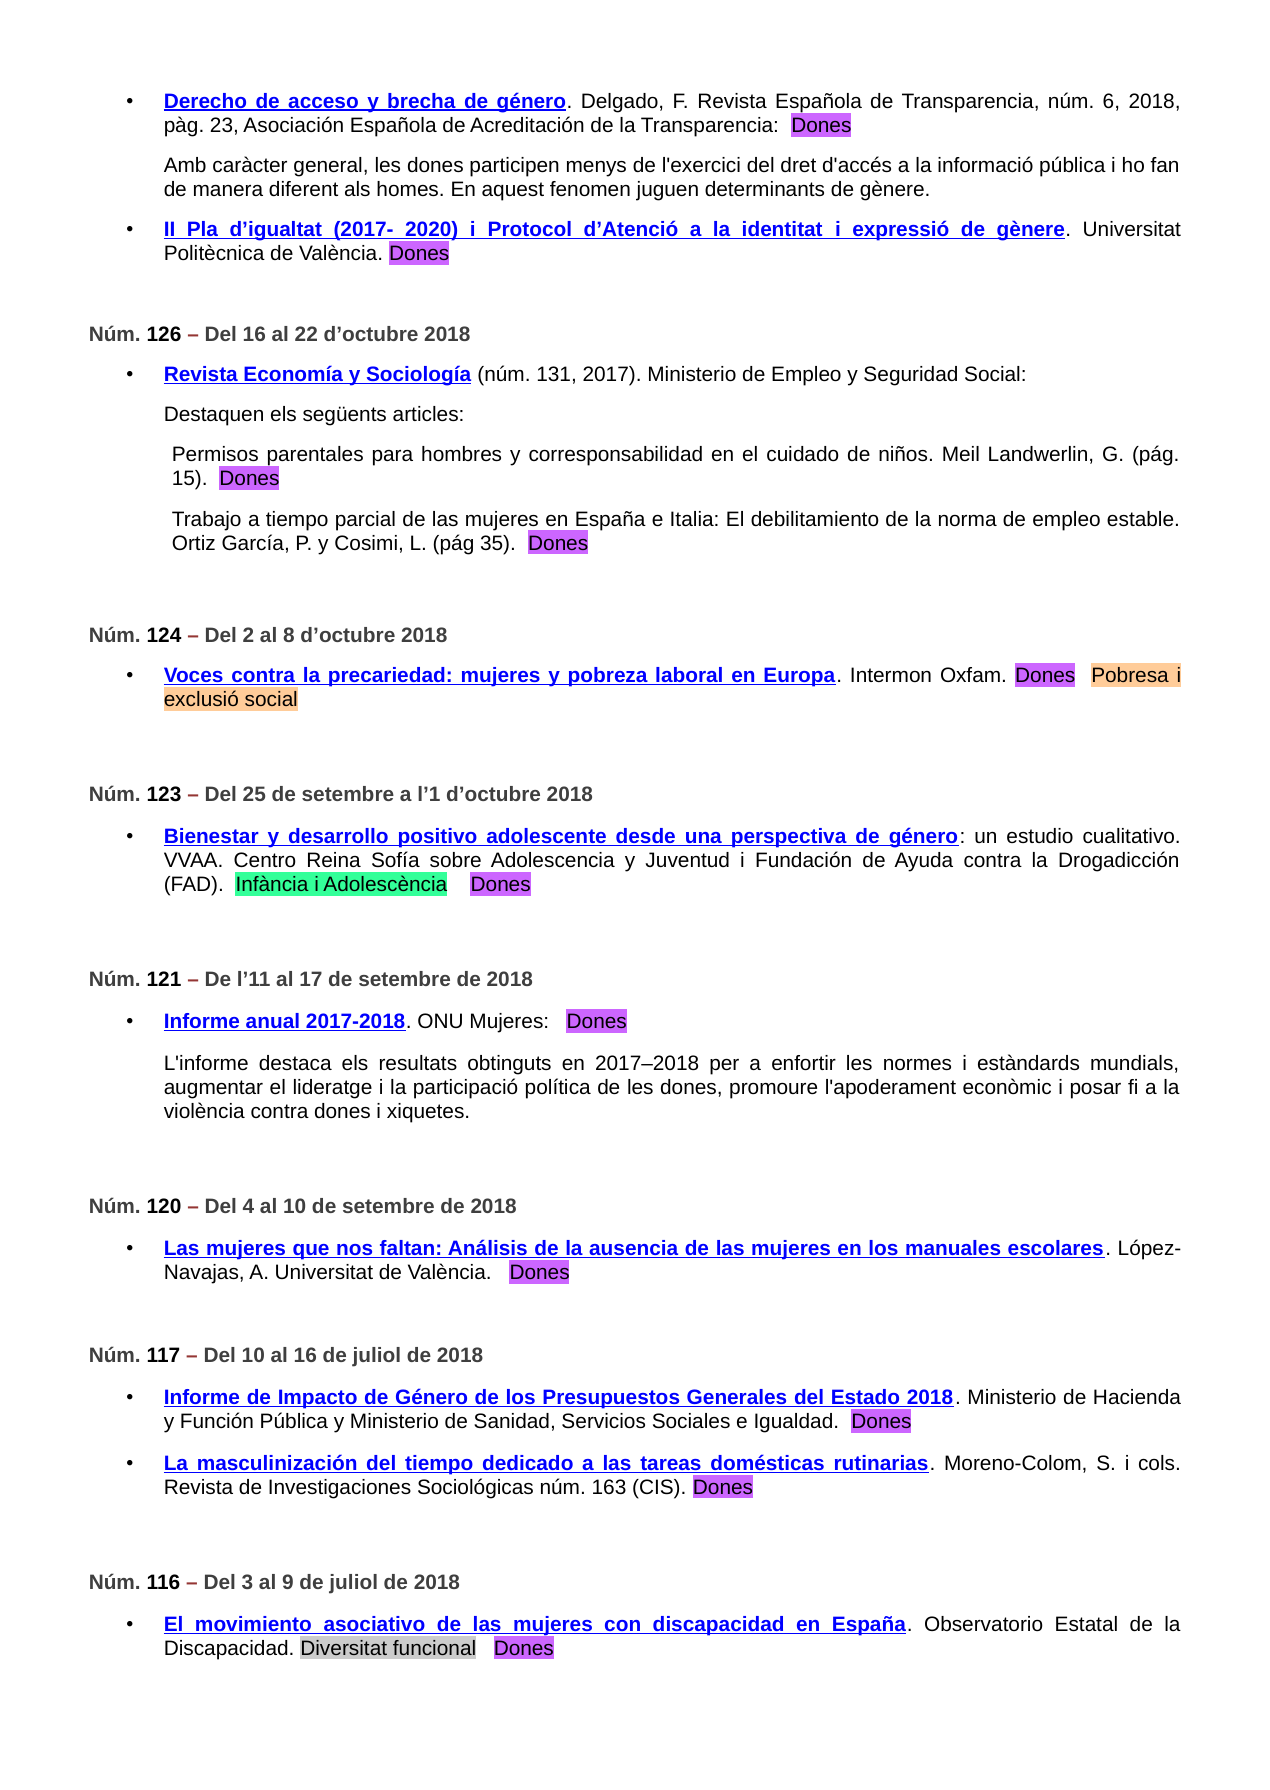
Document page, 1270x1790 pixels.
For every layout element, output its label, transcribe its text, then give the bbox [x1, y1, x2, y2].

list El movimiento asociativo de las mujeres con discapacidad en España. Observatorio Estatal de la Discapacidad. Diversitat funcional Dones [126, 1612, 1181, 1659]
text Permisos parentales para hombres y corresponsabilidad en el cuidado de niños. Meil Landwerlin, G. (pág. 15). Dones [172, 442, 1181, 490]
text Núm. 117 – Del 10 al 16 de juliol de 2018 [88, 1343, 1181, 1367]
text Trabajo a tiempo parcial de las mujeres en España e Italia: El debilitamiento de la norma de empleo estable. Ortiz García, P. y Cosimi, L. (pág 35). Dones [172, 506, 1181, 554]
text Núm. 120 – Del 4 al 10 de setembre de 2018 [88, 1194, 1181, 1218]
list Informe de Impacto de Género de los Presupuestos Generales del Estado 2018. Ministerio de Hacienda y Función Pública y Ministerio de Sanidad, Servicios Sociales e Igualdad. Dones [126, 1385, 1181, 1433]
list La masculinización del tiempo dedicado a las tareas domésticas rutinarias. Moreno-Colom, S. i cols. Revista de Investigaciones Sociológicas núm. 163 (CIS). Dones [126, 1451, 1181, 1498]
list Bienestar y desarrollo positivo adolescente desde una perspectiva de género: un estudio cualitativo. VVAA. Centro Reina Sofía sobre Adolescencia y Juventud i Fundación de Ayuda contra la Drogadicción (FAD). Infància i Adolescència Dones [126, 824, 1181, 896]
list Revista Economía y Sociología (núm. 131, 2017). Ministerio de Empleo y Seguridad Social: [126, 362, 1181, 386]
list Informe anual 2017-2018. ONU Mujeres: Dones [126, 1009, 1181, 1033]
text Destaquen els següents articles: [163, 402, 1181, 426]
list Derecho de acceso y brecha de género. Delgado, F. Revista Española de Transparencia, núm. 6, 2018, pàg. 23, Asociación Española de Acreditación de la Transparencia: Dones [126, 88, 1181, 137]
text Amb caràcter general, les dones participen menys de l'exercici del dret d'accés a la informació pública i ho fan de manera diferent als homes. En aquest fenomen juguen determinants de gènere. [163, 153, 1181, 201]
text Núm. 123 – Del 25 de setembre a l’1 d’octubre 2018 [88, 782, 1181, 806]
list II Pla d’igualtat (2017- 2020) i Protocol d’Atenció a la identitat i expressió de gènere. Universitat Politècnica de València. Dones [126, 217, 1181, 265]
text Núm. 121 – De l’11 al 17 de setembre de 2018 [88, 967, 1181, 991]
text Núm. 126 – Del 16 al 22 d’octubre 2018 [88, 321, 1181, 345]
text Núm. 124 – Del 2 al 8 d’octubre 2018 [88, 623, 1181, 647]
list Voces contra la precariedad: mujeres y pobreza laboral en Europa. Intermon Oxfam. Dones Pobresa i exclusió social [126, 663, 1181, 711]
text L'informe destaca els resultats obtinguts en 2017–2018 per a enfortir les normes i estàndards mundials, augmentar el lideratge i la participació política de les dones, promoure l'apoderament econòmic i posar fi a la violència contra dones i xiquetes. [163, 1051, 1181, 1123]
text Núm. 116 – Del 3 al 9 de juliol de 2018 [88, 1570, 1181, 1594]
list Las mujeres que nos faltan: Análisis de la ausencia de las mujeres en los manuales escolares. López-Navajas, A. Universitat de València. Dones [126, 1236, 1181, 1284]
